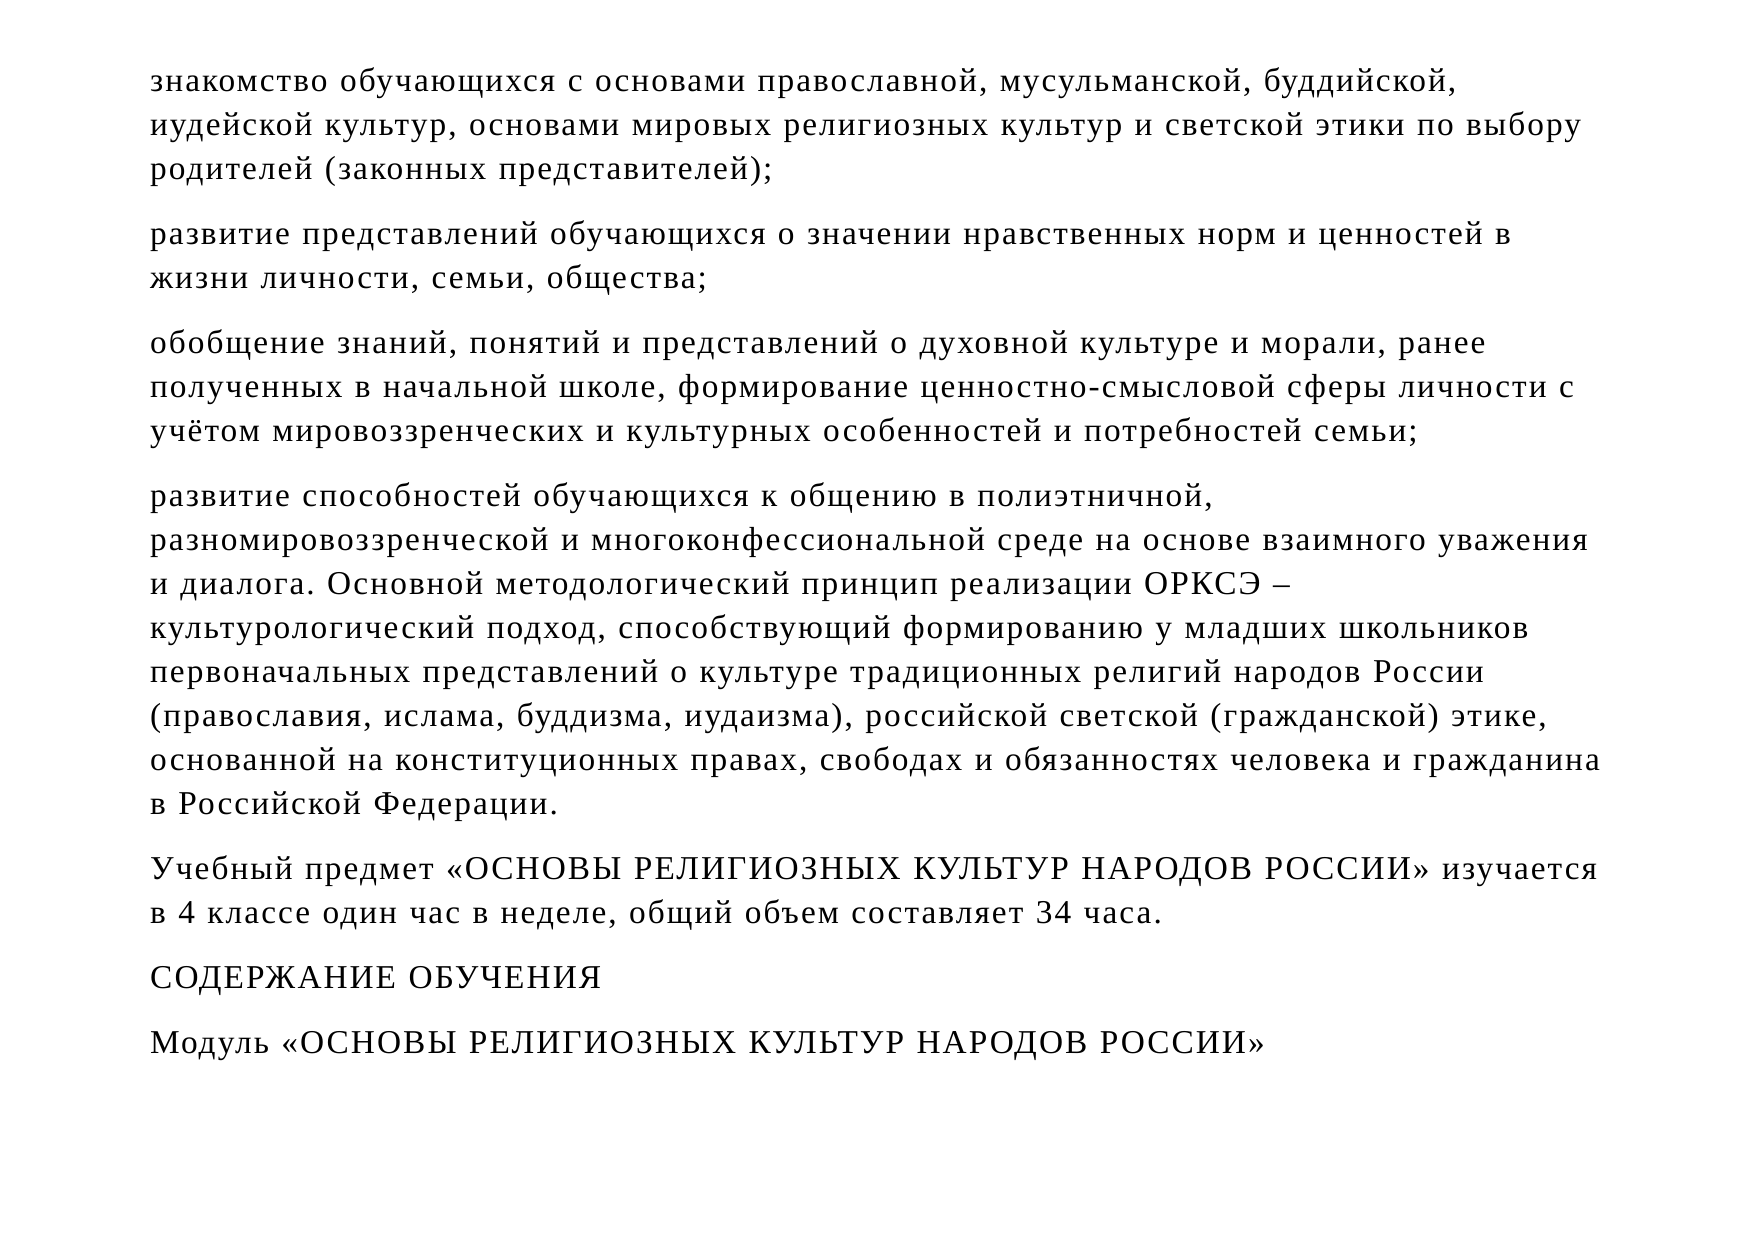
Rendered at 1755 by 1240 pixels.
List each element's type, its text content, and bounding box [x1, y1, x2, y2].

text развитие способностей обучающихся к общению в полиэтничной, разномировоззренческой и многоконфессиональной среде на основе взаимного уважения и диалога. Основной методологический принцип реализации ОРКСЭ – культурологический подход, способствующий формированию у младших школьников первоначальных представлений о культуре традиционных религий народов России (православия, ислама, буддизма, иудаизма), российской светской (гражданской) этике, основанной на конституционных правах, свободах и обязанностях человека и гражданина в Российской Федерации. [150, 475, 1604, 822]
text ​СОДЕРЖАНИЕ ОБУЧЕНИЯ [150, 957, 1604, 996]
text обобщение знаний, понятий и представлений о духовной культуре и морали, ранее полученных в начальной школе, формирование ценностно-смысловой сферы личности с учётом мировоззренческих и культурных особенностей и потребностей семьи; [150, 322, 1604, 448]
text Модуль «ОСНОВЫ РЕЛИГИОЗНЫХ КУЛЬТУР НАРОДОВ РОССИИ» [150, 1022, 1604, 1061]
text развитие представлений обучающихся о значении нравственных норм и ценностей в жизни личности, семьи, общества; [150, 213, 1604, 295]
text знакомство обучающихся с основами православной, мусульманской, буддийской, иудейской культур, основами мировых религиозных культур и светской этики по выбору родителей (законных представителей); [150, 60, 1604, 186]
text Учебный предмет «ОСНОВЫ РЕЛИГИОЗНЫХ КУЛЬТУР НАРОДОВ РОССИИ» изучается в 4 классе один час в неделе, общий объем составляет 34 часа. [150, 848, 1604, 931]
